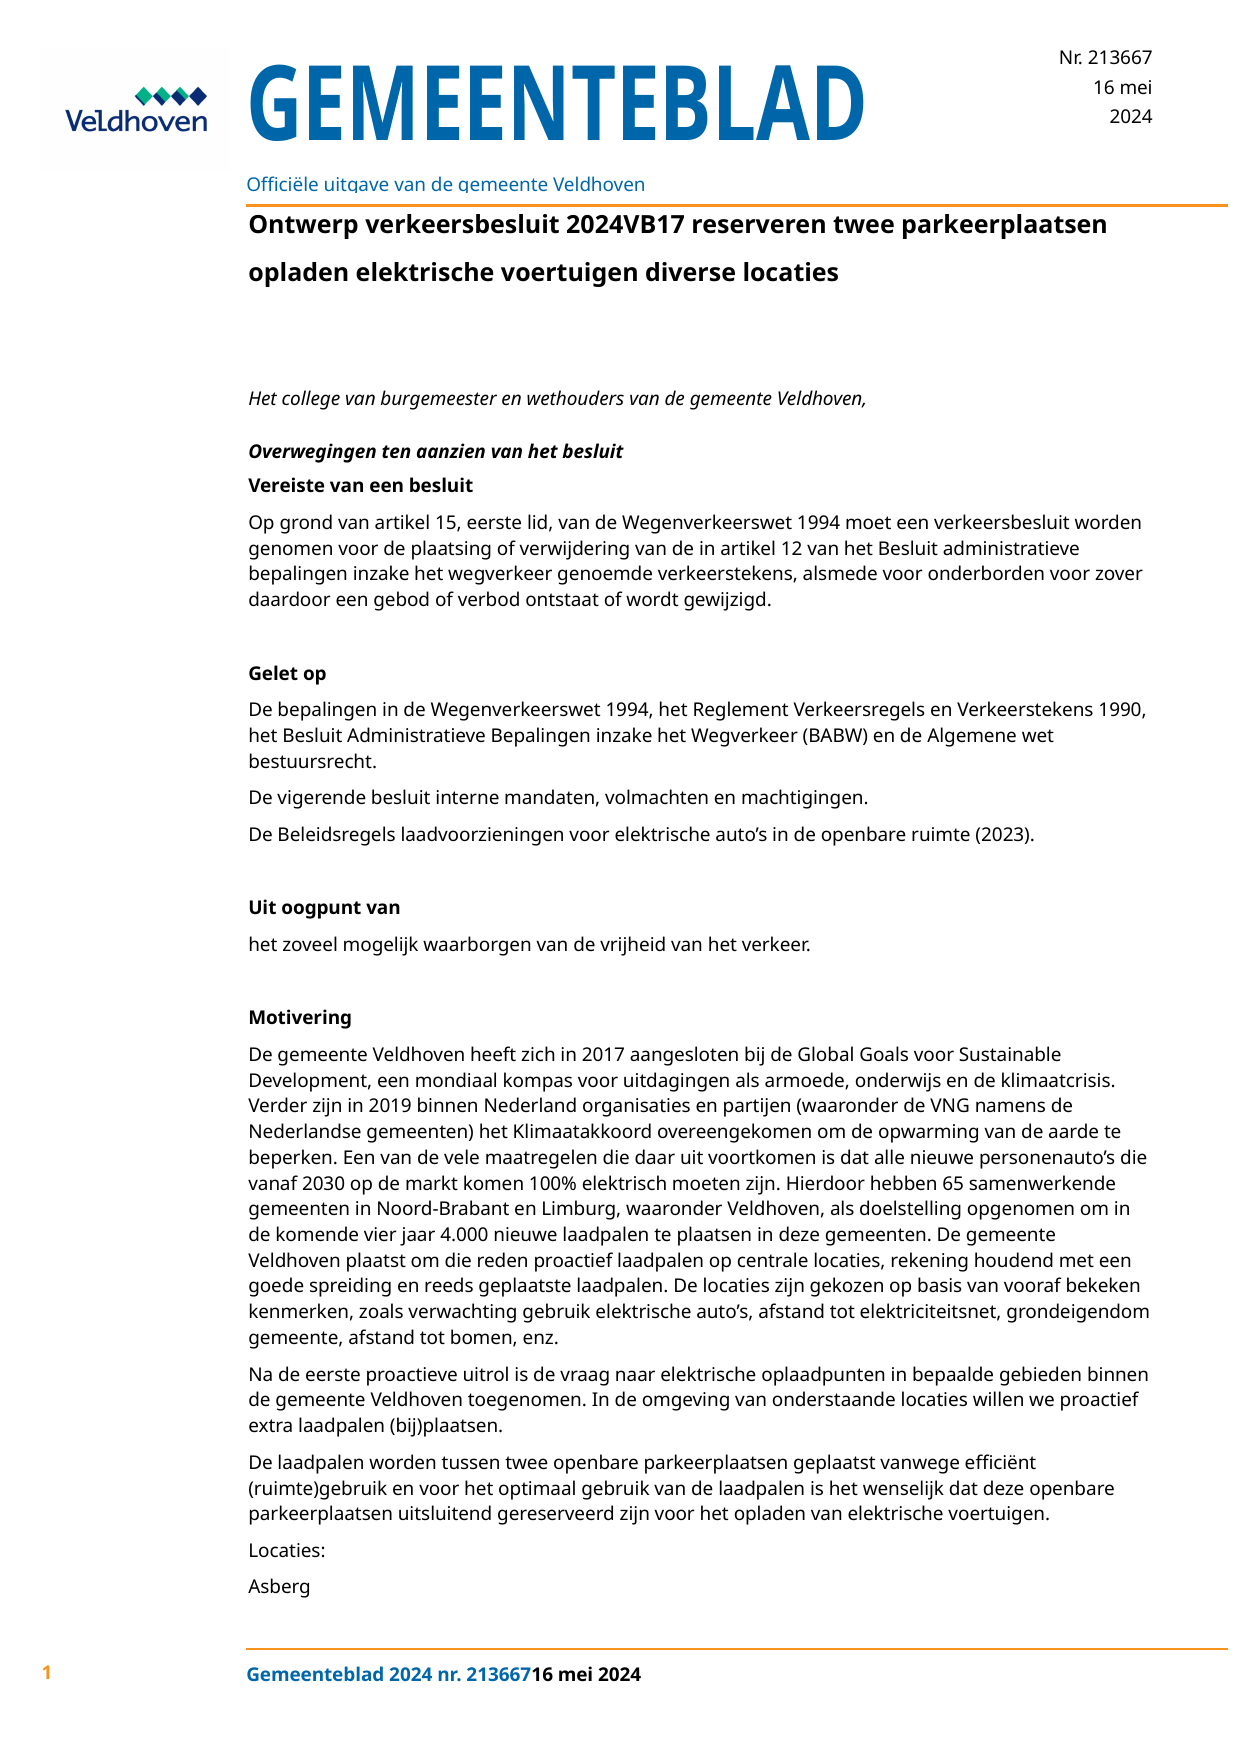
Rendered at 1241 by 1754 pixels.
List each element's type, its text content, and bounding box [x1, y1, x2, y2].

text Asberg [248, 1574, 1152, 1599]
text Ontwerp verkeersbesluit 2024VB17 reserveren twee parkeerplaatsen opladen elektrische voertuigen diverse locaties [248, 207, 1152, 288]
text Overwegingen ten aanzien van het besluit [248, 438, 1152, 464]
text Vereiste van een besluit [248, 472, 1152, 498]
text het zoveel mogelijk waarborgen van de vrijheid van het verkeer. [248, 931, 1152, 957]
text Locaties: [248, 1537, 1152, 1563]
picture [41, 47, 231, 172]
text Op grond van artikel 15, eerste lid, van de Wegenverkeerswet 1994 moet een verkeersbesluit worden genomen voor de plaatsing of verwijdering van de in artikel 12 van het Besluit administratieve bepalingen inzake het wegverkeer genoemde verkeerstekens, alsmede voor onderborden voor zover daardoor een gebod of verbod ontstaat of wordt gewijzigd. [248, 509, 1152, 612]
text Uit oogpunt van [248, 894, 1152, 920]
text De gemeente Veldhoven heeft zich in 2017 aangesloten bij de Global Goals voor Sustainable Development, een mondiaal kompas voor uitdagingen als armoede, onderwijs en de klimaatcrisis. Verder zijn in 2019 binnen Nederland organisaties en partijen (waaronder de VNG namens de Nederlandse gemeenten) het Klimaatakkoord overeengekomen om de opwarming van de aarde te beperken. Een van de vele maatregelen die daar uit voortkomen is dat alle nieuwe personenauto’s die vanaf 2030 op de markt komen 100% elektrisch moeten zijn. Hierdoor hebben 65 samenwerkende gemeenten in Noord-Brabant en Limburg, waaronder Veldhoven, als doelstelling opgenomen om in de komende vier jaar 4.000 nieuwe laadpalen te plaatsen in deze gemeenten. De gemeente Veldhoven plaatst om die reden proactief laadpalen op centrale locaties, rekening houdend met een goede spreiding en reeds geplaatste laadpalen. De locaties zijn gekozen op basis van vooraf bekeken kenmerken, zoals verwachting gebruik elektrische auto’s, afstand tot elektriciteitsnet, grondeigendom gemeente, afstand tot bomen, enz. [248, 1041, 1152, 1350]
text Het college van burgemeester en wethouders van de gemeente Veldhoven, [248, 386, 1152, 411]
text De bepalingen in de Wegenverkeerswet 1994, het Reglement Verkeersregels en Verkeerstekens 1990, het Besluit Administratieve Bepalingen inzake het Wegverkeer (BABW) en de Algemene wet bestuursrecht. [248, 696, 1152, 773]
text Na de eerste proactieve uitrol is de vraag naar elektrische oplaadpunten in bepaalde gebieden binnen de gemeente Veldhoven toegenomen. In de omgeving van onderstaande locaties willen we proactief extra laadpalen (bij)plaatsen. [248, 1361, 1152, 1438]
text Motivering [248, 1004, 1152, 1030]
text De Beleidsregels laadvoorzieningen voor elektrische auto’s in de openbare ruimte (2023). [248, 821, 1152, 847]
text De laadpalen worden tussen twee openbare parkeerplaatsen geplaatst vanwege efficiënt (ruimte)gebruik en voor het optimaal gebruik van de laadpalen is het wenselijk dat deze openbare parkeerplaatsen uitsluitend gereserveerd zijn voor het opladen van elektrische voertuigen. [248, 1449, 1152, 1526]
text De vigerende besluit interne mandaten, volmachten en machtigingen. [248, 784, 1152, 810]
text Gelet op [248, 660, 1152, 685]
